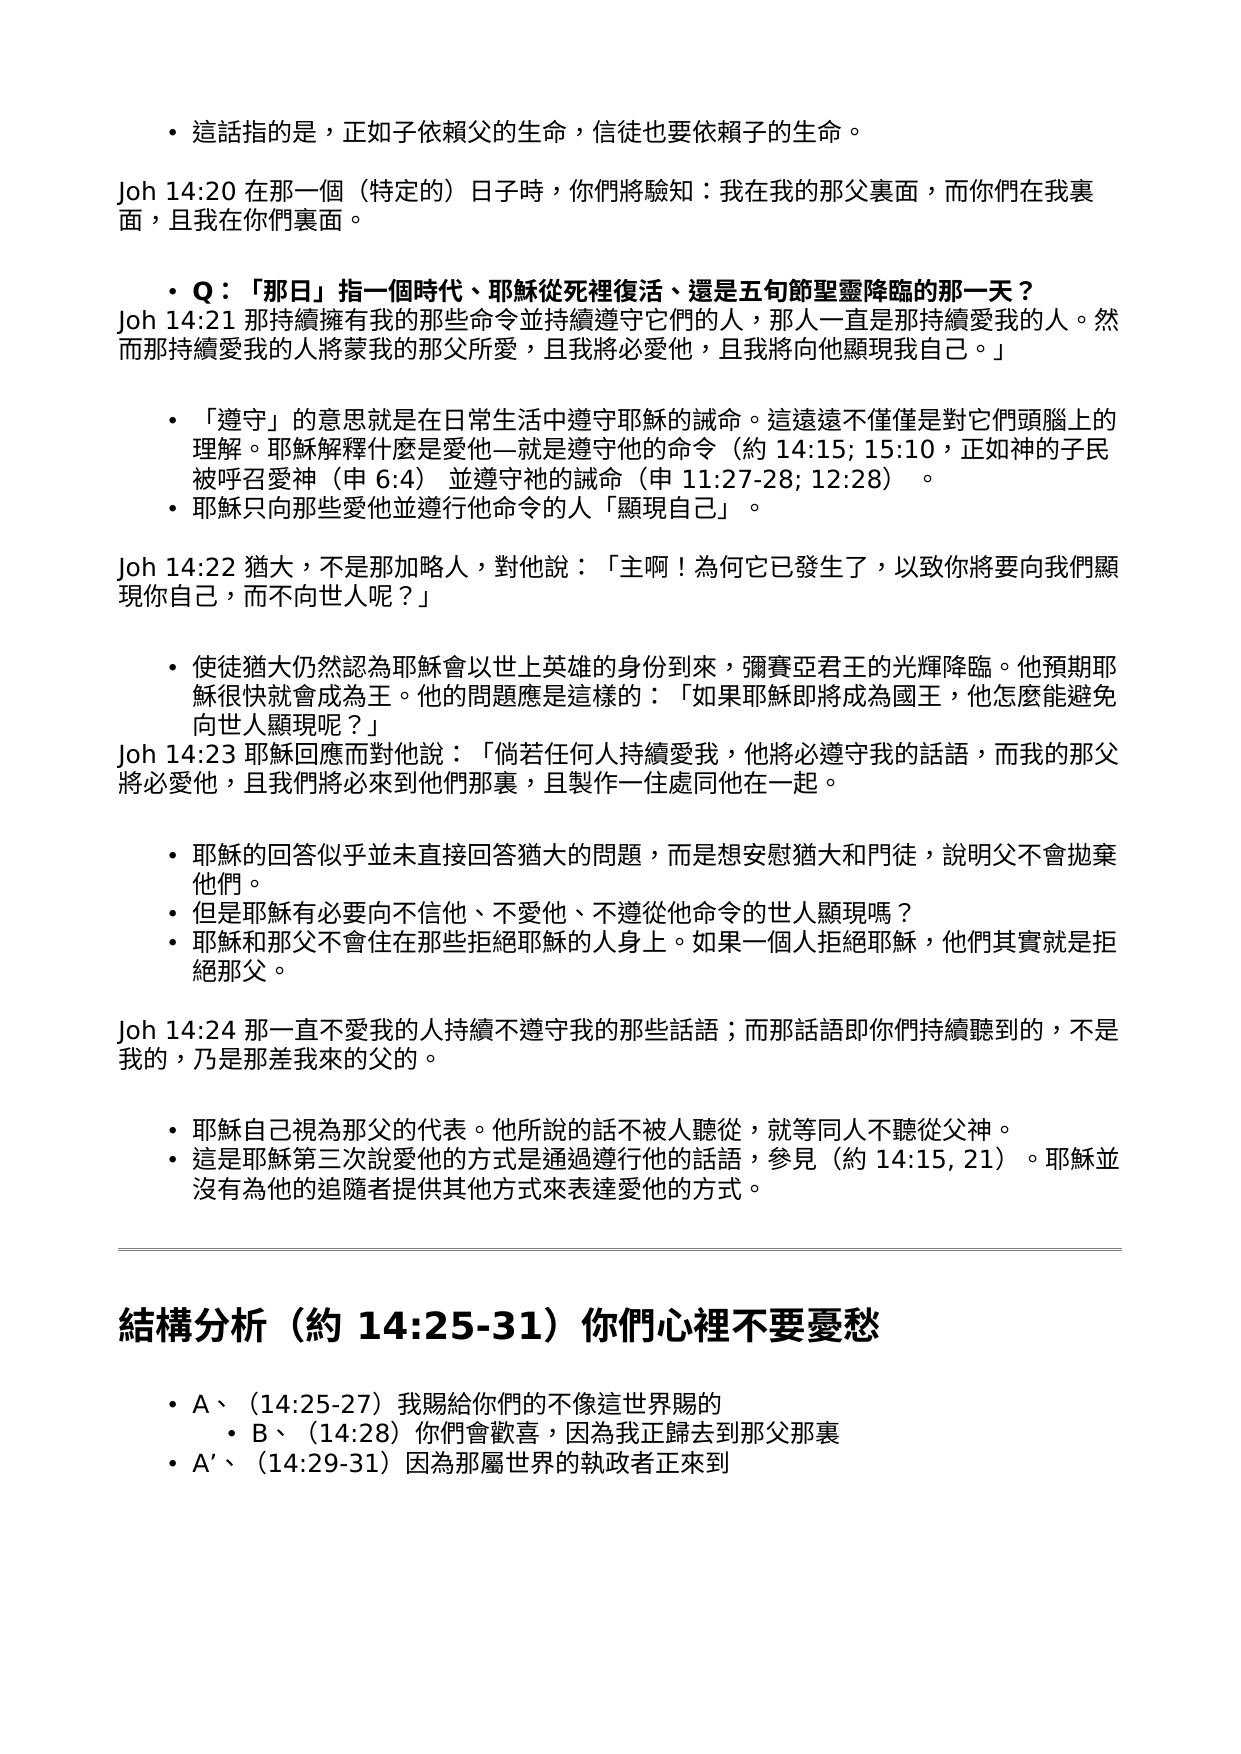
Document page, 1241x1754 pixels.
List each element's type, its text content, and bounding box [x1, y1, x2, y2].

text Joh 14:24 那一直不愛我的人持續不遵守我的那些話語；而那話語即你們持續聽到的，不是我的，乃是那差我來的父的。 [118, 1016, 1122, 1074]
text Joh 14:20 在那一個（特定的）日子時，你們將驗知：我在我的那父裏面，而你們在我裏面，且我在你們裏面。 [118, 177, 1122, 235]
list 但是耶穌有必要向不信他、不愛他、不遵從他命令的世人顯現嗎？ [177, 899, 1122, 928]
list 耶穌的回答似乎並未直接回答猶大的問題，而是想安慰猶大和門徒，說明父不會拋棄他們。 [177, 841, 1122, 899]
list 耶穌和那父不會住在那些拒絕耶穌的人身上。如果一個人拒絕耶穌，他們其實就是拒絕那父。 [177, 928, 1122, 987]
text Joh 14:22 猶大，不是那加略人，對他說：「主啊！為何它已發生了，以致你將要向我們顯現你自己，而不向世人呢？」 [118, 553, 1122, 611]
list A、（14:25-27）我賜給你們的不像這世界賜的 [177, 1390, 1122, 1419]
text Joh 14:23 耶穌回應而對他說：「倘若任何人持續愛我，他將必遵守我的話語，而我的那父將必愛他，且我們將必來到他們那裏，且製作一住處同他在一起。 [118, 741, 1122, 799]
text Joh 14:21 那持續擁有我的那些命令並持續遵守它們的人，那人一直是那持續愛我的人。然而那持續愛我的人將蒙我的那父所愛，且我將必愛他，且我將向他顯現我自己。」 [118, 306, 1122, 364]
list 耶穌只向那些愛他並遵行他命令的人「顯現自己」。 [177, 494, 1122, 523]
subtitle 結構分析（約 14:25-31）你們心裡不要憂愁 [118, 1305, 1122, 1348]
list B、（14:28）你們會歡喜，因為我正歸去到那父那裏 [236, 1419, 1122, 1449]
list A’、（14:29-31）因為那屬世界的執政者正來到 [177, 1449, 1122, 1478]
list Q：「那日」指一個時代、耶穌從死裡復活、還是五旬節聖靈降臨的那一天？ [177, 277, 1122, 306]
list 這是耶穌第三次說愛他的方式是通過遵行他的話語，參見（約 14:15, 21）。耶穌並沒有為他的追隨者提供其他方式來表達愛他的方式。 [177, 1146, 1122, 1204]
list 「遵守」的意思就是在日常生活中遵守耶穌的誡命。這遠遠不僅僅是對它們頭腦上的理解。耶穌解釋什麼是愛他—就是遵守他的命令（約 14:15; 15:10，正如神的子民被呼召愛神（申 6:4） 並遵守祂的誡命（申 11:27-28; 12:28） 。 [177, 407, 1122, 494]
list 這話指的是，正如子依賴父的生命，信徒也要依賴子的生命。 [177, 118, 1122, 147]
list 使徒猶大仍然認為耶穌會以世上英雄的身份到來，彌賽亞君王的光輝降臨。他預期耶穌很快就會成為王。他的問題應是這樣的：「如果耶穌即將成為國王，他怎麼能避免向世人顯現呢？」 [177, 653, 1122, 741]
list 耶穌自己視為那父的代表。他所說的話不被人聽從，就等同人不聽從父神。 [177, 1116, 1122, 1146]
